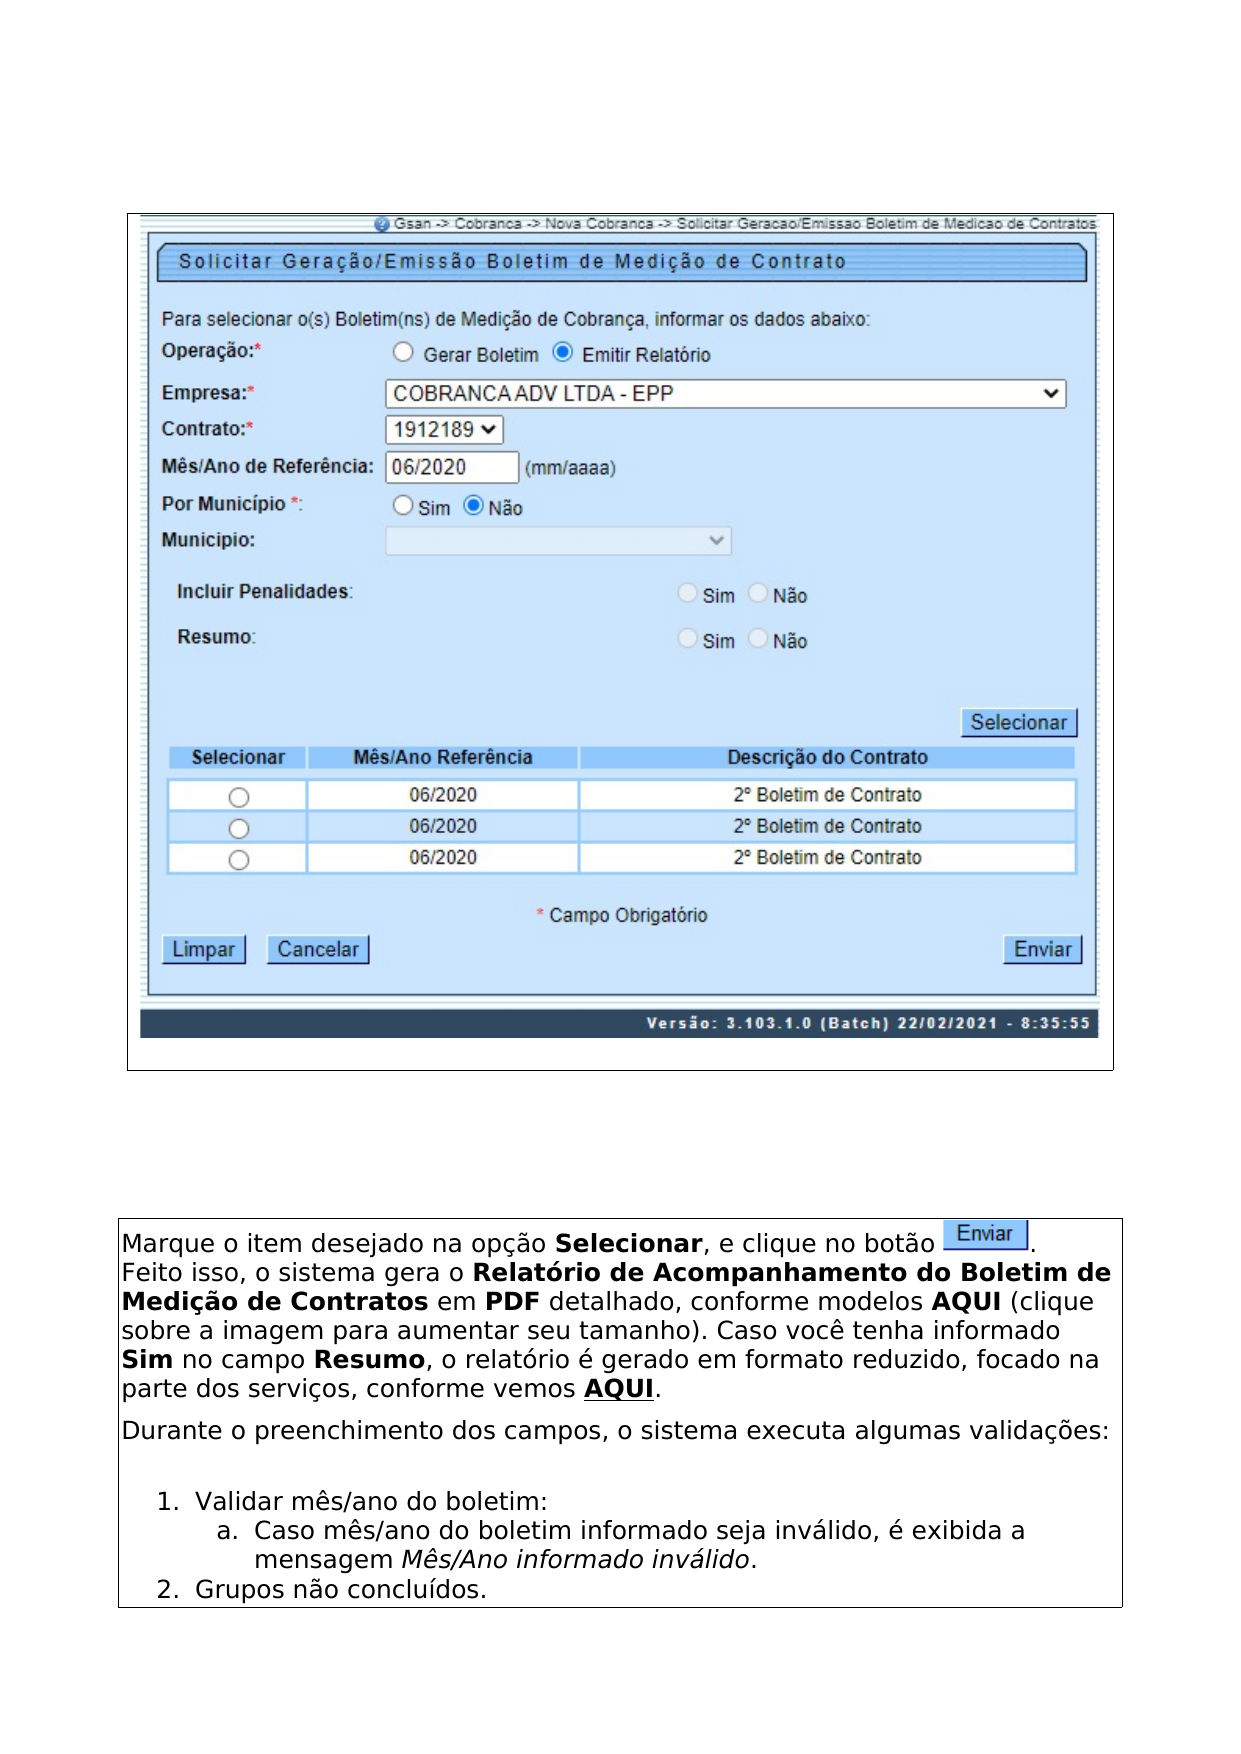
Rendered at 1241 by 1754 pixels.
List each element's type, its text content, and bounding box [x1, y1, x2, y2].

picture [943, 1220, 1030, 1252]
table_header Marque o item desejado na opção Selecionar, e clique no botão . Feito isso, o sistema gera o Relatório de Acompanhamento do Boletim de Medição de Contratos em PDF detalhado, conforme modelos AQUI (clique sobre a imagem para aumentar seu tamanho). Caso você tenha informado Sim no campo Resumo, o relatório é gerado em formato reduzido, focado na parte dos serviços, conforme vemos AQUI. Durante o preenchimento dos campos, o sistema executa algumas validações: Validar mês/ano do boletim: Caso mês/ano do boletim informado seja inválido, é exibida a mensagem Mês/Ano informado inválido. Grupos não concluídos. Caso os grupos não estejam concluídos, o sistema exibe a mensagem Não existe grupos concluídos. Boletim já existe: Caso o boletim já exista, o sistema exibe a mensagem O boletim de contrato já existe, utilize a funcionalidade para emissão. Verificar seleção do boletim de medição de cobrança: Caso o usuário não selecione nenhum boletim de cobrança, o sistema exibe a mensagem: Selecione boletim de medição de cobrança. Verificar preenchimento dos campos obrigatórios: Caso o usuário não informe ou selecione algum campo obrigatórios, é exibida a mensagem Informe « nome do campo que não foi preenchido ou selecionado ». Atenção: o item VALOR ADMINISTRAÇÃO LOCAL, visualizado no relatório para algumas empresas, corresponde ao cálculo do percentual de acordo com o valor executado bruto (acumulado) no mês de todos os itens do contrato, em relação ao valor global orçado. O percentual deve ser aplicado sobre o valor global previsto para a Administração Local; ou seja, esse item é pago na mesma proporção dos serviços medidos no mês em relação ao contrato, sem considerar as penalidades, de modo que, ao encerrar o saldo do contrato, encerra também o saldo da Administração Local. [119, 1219, 1122, 1607]
table_header [128, 214, 1113, 1069]
picture [140, 215, 1100, 1038]
